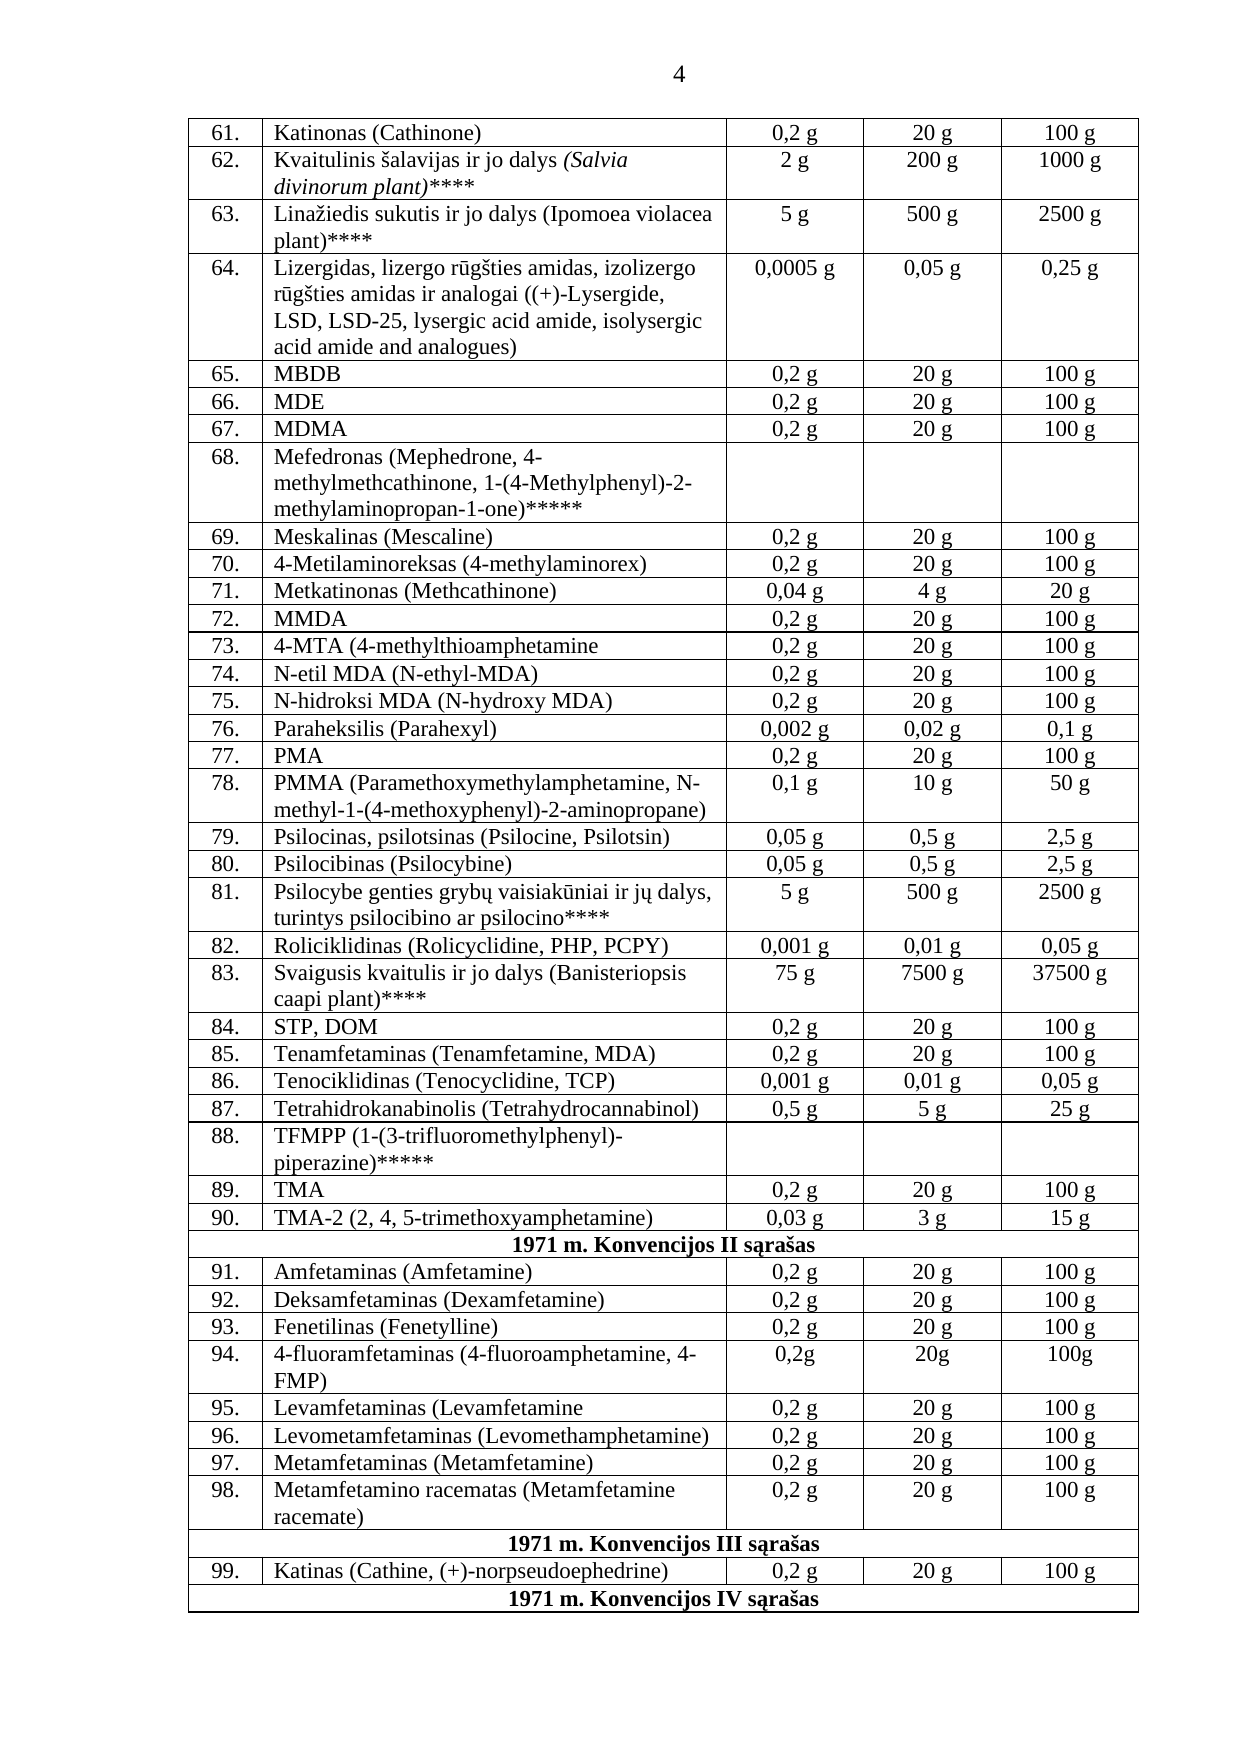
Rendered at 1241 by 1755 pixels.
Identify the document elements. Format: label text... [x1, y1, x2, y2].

table_cell TMA-2 (2, 4, 5-trimethoxyamphetamine) [263, 1204, 726, 1230]
table_cell 20 g [864, 1394, 1001, 1421]
table_cell N-etil MDA (N-ethyl-MDA) [263, 660, 726, 686]
table_cell 0,002 g [727, 715, 863, 741]
table_cell 20 g [864, 119, 1001, 146]
table_cell Mefedronas (Mephedrone, 4-methylmethcathinone, 1-(4-Methylphenyl)-2-methylaminopropan-1-one)***** [263, 443, 726, 522]
table_cell 20 g [864, 1013, 1001, 1039]
table_cell 0,2 g [727, 1286, 863, 1312]
table_cell 2500 g [1002, 878, 1138, 931]
table_cell 91. [189, 1258, 262, 1285]
table_cell 100 g [1002, 1286, 1138, 1312]
table_cell 0,1 g [727, 769, 863, 822]
table_cell 0,2 g [727, 1476, 863, 1529]
table_cell 20 g [864, 633, 1001, 659]
table_cell 77. [189, 742, 262, 768]
table_cell 100 g [1002, 523, 1138, 549]
table_cell 80. [189, 851, 262, 877]
table_cell 0,2 g [727, 1394, 863, 1421]
table_cell 0,01 g [864, 932, 1001, 958]
table_cell 0,5 g [864, 823, 1001, 849]
table_cell 20 g [864, 388, 1001, 414]
table_cell 100 g [1002, 1258, 1138, 1285]
table_cell Levamfetaminas (Levamfetamine [263, 1394, 726, 1421]
table_cell 86. [189, 1068, 262, 1094]
table_cell 0,001 g [727, 932, 863, 958]
table_cell 74. [189, 660, 262, 686]
table_cell 4-fluoramfetaminas (4-fluoroamphetamine, 4-FMP) [263, 1341, 726, 1393]
table_cell Psilocinas, psilotsinas (Psilocine, Psilotsin) [263, 823, 726, 849]
table_cell [727, 1123, 863, 1175]
table_cell 100 g [1002, 1313, 1138, 1339]
table_cell 0,2 g [727, 523, 863, 549]
table_cell 63. [189, 200, 262, 253]
table_cell 2 g [727, 147, 863, 199]
table_cell 0,2 g [727, 388, 863, 414]
table_cell 5 g [727, 878, 863, 931]
table_cell 100 g [1002, 1476, 1138, 1529]
table_cell 0,1 g [1002, 715, 1138, 741]
table_cell 20 g [864, 1286, 1001, 1312]
table_cell 100 g [1002, 361, 1138, 387]
table_cell 95. [189, 1394, 262, 1421]
table_cell 0,2 g [727, 742, 863, 768]
table_cell 0,05 g [1002, 932, 1138, 958]
table_cell 96. [189, 1422, 262, 1448]
table_cell 0,05 g [1002, 1068, 1138, 1094]
table_cell Amfetaminas (Amfetamine) [263, 1258, 726, 1285]
table_cell 20 g [864, 361, 1001, 387]
table_cell 20 g [1002, 578, 1138, 604]
table_cell 89. [189, 1176, 262, 1202]
table_cell 75. [189, 687, 262, 713]
table_cell 1971 m. Konvencijos II sąrašas [189, 1231, 1138, 1257]
table_cell 0,2 g [727, 1313, 863, 1339]
table_cell 0,01 g [864, 1068, 1001, 1094]
table_cell 65. [189, 361, 262, 387]
table_cell 3 g [864, 1204, 1001, 1230]
table_cell 73. [189, 633, 262, 659]
table_cell 93. [189, 1313, 262, 1339]
table_cell Levometamfetaminas (Levomethamphetamine) [263, 1422, 726, 1448]
table_cell 100g [1002, 1341, 1138, 1393]
table_cell MMDA [263, 605, 726, 631]
table_cell Katinonas (Cathinone) [263, 119, 726, 146]
table_cell 20 g [864, 1313, 1001, 1339]
table_cell 10 g [864, 769, 1001, 822]
table_cell N-hidroksi MDA (N-hydroxy MDA) [263, 687, 726, 713]
table_cell [1002, 443, 1138, 522]
table_cell Metamfetaminas (Metamfetamine) [263, 1449, 726, 1475]
table_cell 100 g [1002, 1449, 1138, 1475]
table_cell 99. [189, 1558, 262, 1584]
table_cell PMA [263, 742, 726, 768]
table_cell Tenamfetaminas (Tenamfetamine, MDA) [263, 1040, 726, 1067]
table_cell 0,2 g [727, 550, 863, 577]
table_cell 87. [189, 1095, 262, 1121]
table_cell 69. [189, 523, 262, 549]
table_cell 0,5 g [864, 851, 1001, 877]
table_cell 20 g [864, 1176, 1001, 1202]
table_cell 2500 g [1002, 200, 1138, 253]
table_cell 100 g [1002, 605, 1138, 631]
table_cell 94. [189, 1341, 262, 1393]
table_cell 0,04 g [727, 578, 863, 604]
table_cell 0,25 g [1002, 254, 1138, 359]
table_cell Tetrahidrokanabinolis (Tetrahydrocannabinol) [263, 1095, 726, 1121]
table_cell 100 g [1002, 660, 1138, 686]
table_cell 100 g [1002, 1394, 1138, 1421]
table_cell 0,2 g [727, 660, 863, 686]
table_cell 20 g [864, 605, 1001, 631]
table_cell 0,2 g [727, 1422, 863, 1448]
table_cell Svaigusis kvaitulis ir jo dalys (Banisteriopsis caapi plant)**** [263, 959, 726, 1012]
table_cell 25 g [1002, 1095, 1138, 1121]
table_cell 0,5 g [727, 1095, 863, 1121]
table_cell Roliciklidinas (Rolicyclidine, PHP, PCPY) [263, 932, 726, 958]
table_cell Tenociklidinas (Tenocyclidine, TCP) [263, 1068, 726, 1094]
table_cell Psilocibinas (Psilocybine) [263, 851, 726, 877]
table_cell 0,2 g [727, 1040, 863, 1067]
table_cell 78. [189, 769, 262, 822]
table_cell 20 g [864, 660, 1001, 686]
table_cell 0,2 g [727, 605, 863, 631]
table_cell 83. [189, 959, 262, 1012]
table_cell 20 g [864, 1476, 1001, 1529]
table_cell 20g [864, 1341, 1001, 1393]
table_cell 1000 g [1002, 147, 1138, 199]
table_cell Lizergidas, lizergo rūgšties amidas, izolizergo rūgšties amidas ir analogai ((+)-Lysergide, LSD, LSD-25, lysergic acid amide, isolysergic acid amide and analogues) [263, 254, 726, 359]
table_cell 4-Metilaminoreksas (4-methylaminorex) [263, 550, 726, 577]
table_cell 1971 m. Konvencijos III sąrašas [189, 1530, 1138, 1557]
table_cell 100 g [1002, 1422, 1138, 1448]
table_cell 100 g [1002, 119, 1138, 146]
table_cell 100 g [1002, 633, 1138, 659]
table_cell 71. [189, 578, 262, 604]
table_cell Deksamfetaminas (Dexamfetamine) [263, 1286, 726, 1312]
table_cell 20 g [864, 1258, 1001, 1285]
table_cell 20 g [864, 550, 1001, 577]
table_cell 68. [189, 443, 262, 522]
table_cell Katinas (Cathine, (+)-norpseudoephedrine) [263, 1558, 726, 1584]
table_cell 0,2 g [727, 361, 863, 387]
table_cell 0,2 g [727, 415, 863, 442]
table_cell 5 g [864, 1095, 1001, 1121]
table_cell 0,05 g [727, 851, 863, 877]
table_cell 1971 m. Konvencijos IV sąrašas [189, 1585, 1138, 1611]
table_cell 0,2 g [727, 633, 863, 659]
table_cell 0,2 g [727, 1449, 863, 1475]
table_cell 0,2 g [727, 1558, 863, 1584]
table_cell 72. [189, 605, 262, 631]
table_cell 20 g [864, 1040, 1001, 1067]
table_cell 100 g [1002, 415, 1138, 442]
table_cell [727, 443, 863, 522]
table_cell 20 g [864, 742, 1001, 768]
table_cell 0,2g [727, 1341, 863, 1393]
table_cell 20 g [864, 1449, 1001, 1475]
table_cell Metamfetamino racematas (Metamfetamine racemate) [263, 1476, 726, 1529]
table_cell 75 g [727, 959, 863, 1012]
table_cell 500 g [864, 200, 1001, 253]
table_cell Psilocybe genties grybų vaisiakūniai ir jų dalys, turintys psilocibino ar psilocino**** [263, 878, 726, 931]
table_cell 0,2 g [727, 1013, 863, 1039]
table_cell Metkatinonas (Methcathinone) [263, 578, 726, 604]
table_cell 88. [189, 1123, 262, 1175]
table_cell TFMPP (1-(3-trifluoromethylphenyl)-piperazine)***** [263, 1123, 726, 1175]
table_cell TMA [263, 1176, 726, 1202]
table_cell 100 g [1002, 742, 1138, 768]
table_cell STP, DOM [263, 1013, 726, 1039]
table_cell 0,001 g [727, 1068, 863, 1094]
table_cell 100 g [1002, 1040, 1138, 1067]
table_cell 85. [189, 1040, 262, 1067]
table_cell 97. [189, 1449, 262, 1475]
table_cell 20 g [864, 415, 1001, 442]
table_cell 100 g [1002, 1558, 1138, 1584]
table_cell PMMA (Paramethoxymethylamphetamine, N-methyl-1-(4-methoxyphenyl)-2-aminopropane) [263, 769, 726, 822]
table_cell 70. [189, 550, 262, 577]
table_cell 66. [189, 388, 262, 414]
table_cell 100 g [1002, 1176, 1138, 1202]
table_cell 500 g [864, 878, 1001, 931]
table_cell 100 g [1002, 687, 1138, 713]
table_cell 84. [189, 1013, 262, 1039]
table_cell 76. [189, 715, 262, 741]
table_cell 4-MTA (4-methylthioamphetamine [263, 633, 726, 659]
table_cell 7500 g [864, 959, 1001, 1012]
table_cell 20 g [864, 523, 1001, 549]
table_cell 81. [189, 878, 262, 931]
table_cell 20 g [864, 1558, 1001, 1584]
table_cell 0,0005 g [727, 254, 863, 359]
table_cell 4 g [864, 578, 1001, 604]
table_cell 0,2 g [727, 687, 863, 713]
table_cell 0,03 g [727, 1204, 863, 1230]
table_cell 64. [189, 254, 262, 359]
table_cell 0,2 g [727, 1258, 863, 1285]
table_cell MBDB [263, 361, 726, 387]
table_cell MDMA [263, 415, 726, 442]
table_cell 15 g [1002, 1204, 1138, 1230]
table_cell [864, 1123, 1001, 1175]
table_cell [864, 443, 1001, 522]
table_cell 61. [189, 119, 262, 146]
table_cell 2,5 g [1002, 851, 1138, 877]
table_cell 100 g [1002, 550, 1138, 577]
table_cell 20 g [864, 1422, 1001, 1448]
table_cell Kvaitulinis šalavijas ir jo dalys (Salvia divinorum plant)**** [263, 147, 726, 199]
table_cell 0,05 g [864, 254, 1001, 359]
table_cell Paraheksilis (Parahexyl) [263, 715, 726, 741]
table_cell 98. [189, 1476, 262, 1529]
table_cell 92. [189, 1286, 262, 1312]
table_cell 50 g [1002, 769, 1138, 822]
table_cell 100 g [1002, 388, 1138, 414]
table_cell 100 g [1002, 1013, 1138, 1039]
table_cell 0,05 g [727, 823, 863, 849]
table_cell Meskalinas (Mescaline) [263, 523, 726, 549]
table_cell Linažiedis sukutis ir jo dalys (Ipomoea violacea plant)**** [263, 200, 726, 253]
table_cell 90. [189, 1204, 262, 1230]
table_cell MDE [263, 388, 726, 414]
table_cell 200 g [864, 147, 1001, 199]
table_cell 62. [189, 147, 262, 199]
table_cell 67. [189, 415, 262, 442]
table_cell 0,2 g [727, 119, 863, 146]
table_cell 20 g [864, 687, 1001, 713]
table_cell 37500 g [1002, 959, 1138, 1012]
table_cell 79. [189, 823, 262, 849]
table_cell [1002, 1123, 1138, 1175]
table_cell 0,02 g [864, 715, 1001, 741]
table_cell 2,5 g [1002, 823, 1138, 849]
table_cell 0,2 g [727, 1176, 863, 1202]
table_cell Fenetilinas (Fenetylline) [263, 1313, 726, 1339]
table_cell 5 g [727, 200, 863, 253]
table_cell 82. [189, 932, 262, 958]
